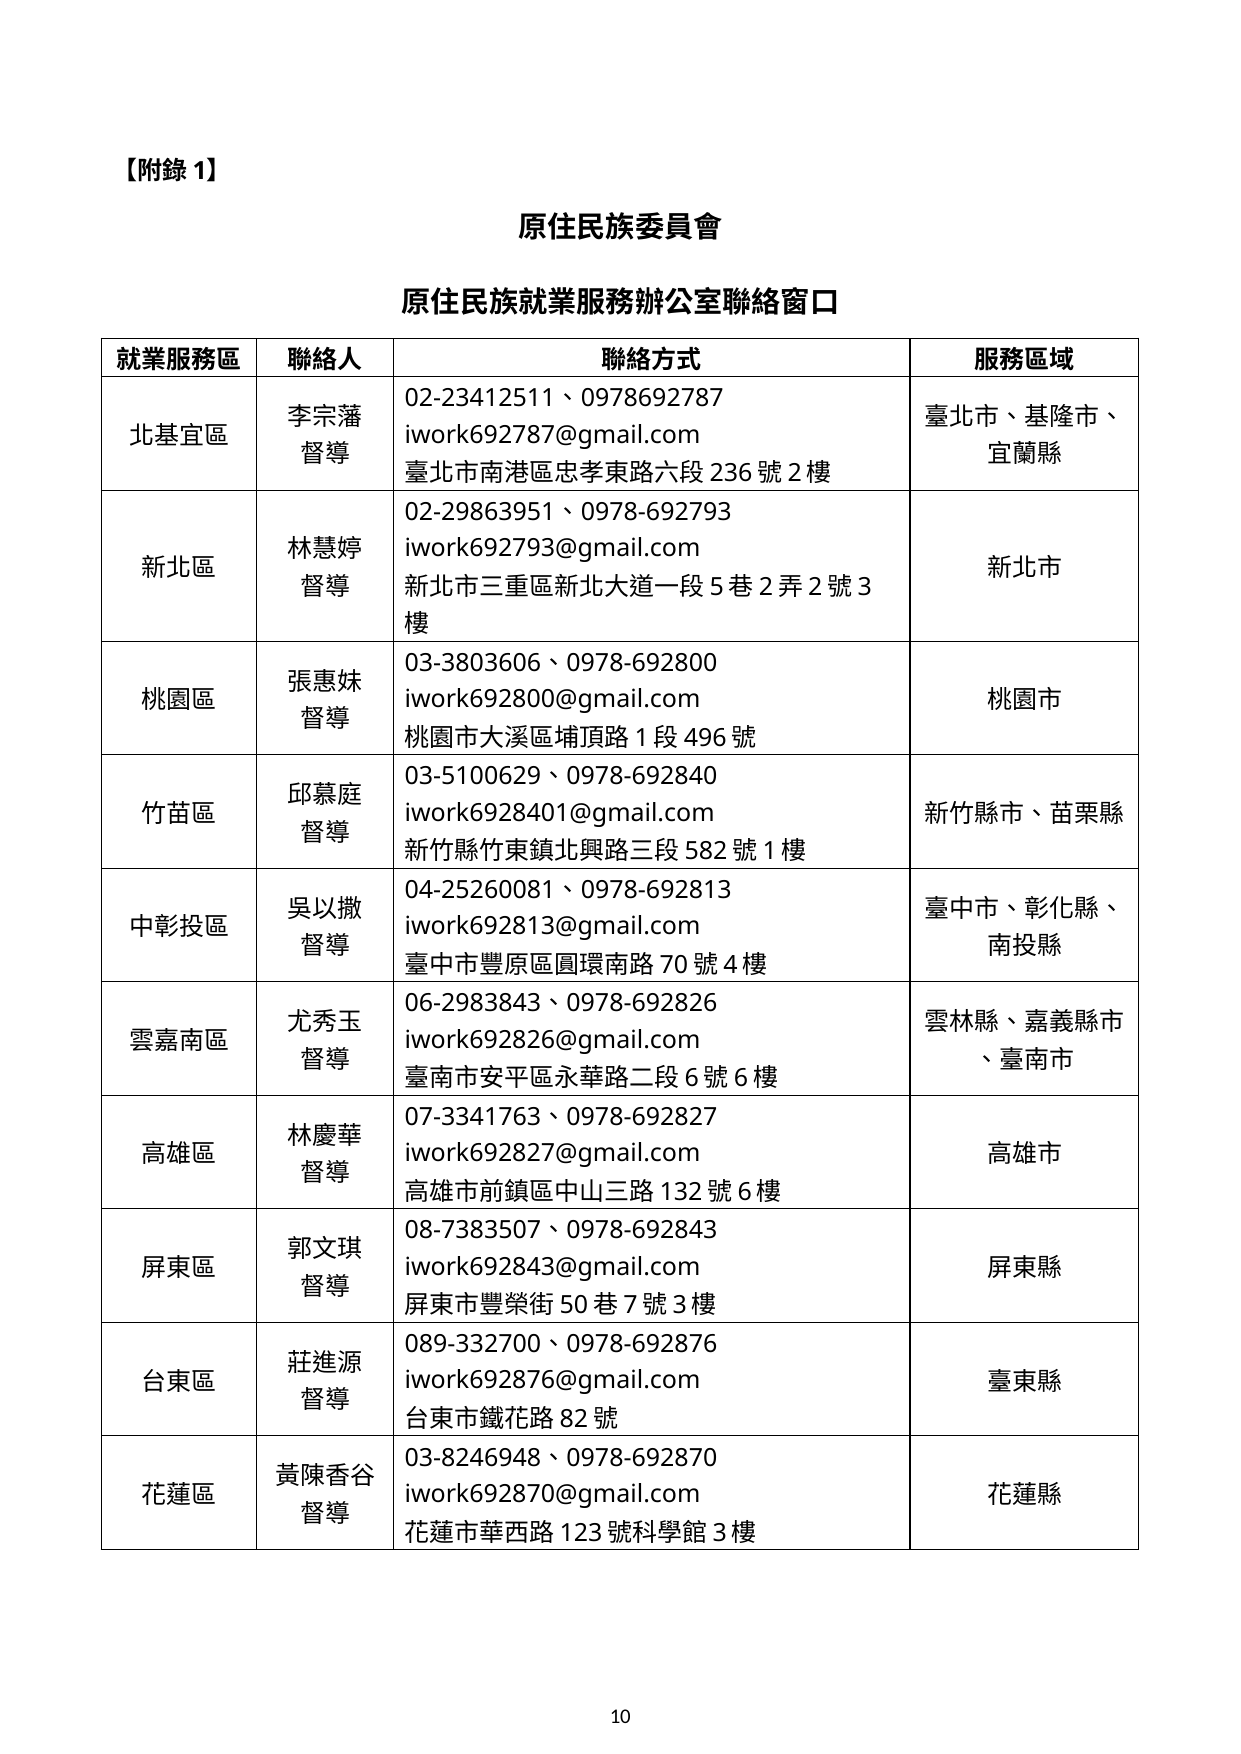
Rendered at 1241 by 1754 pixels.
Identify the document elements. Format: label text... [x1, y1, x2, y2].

table_cell 北基宜區 [102, 377, 256, 489]
table_header 聯絡方式 [394, 339, 909, 376]
table_cell 06-2983843、0978-692826 iwork692826@gmail.com 臺南市安平區永華路二段6號6樓 [394, 982, 909, 1095]
table_cell 郭文琪 督導 [257, 1209, 393, 1322]
table_cell 07-3341763、0978-692827 iwork692827@gmail.com 高雄市前鎮區中山三路132號6樓 [394, 1096, 909, 1208]
table_cell 雲嘉南區 [102, 982, 256, 1095]
table_cell 08-7383507、0978-692843 iwork692843@gmail.com 屏東市豐榮街50巷7號3樓 [394, 1209, 909, 1322]
table_cell 林慶華 督導 [257, 1096, 393, 1208]
table_cell 屏東縣 [911, 1209, 1138, 1322]
table_cell 03-5100629、0978-692840 iwork6928401@gmail.com 新竹縣竹東鎮北興路三段582號1樓 [394, 755, 909, 868]
table_header 服務區域 [911, 339, 1138, 376]
table_header 就業服務區 [102, 339, 256, 376]
table_cell 新北區 [102, 491, 256, 641]
text 【附錄1】 [112, 150, 1128, 187]
table_cell 新北市 [911, 491, 1138, 641]
table_cell 02-29863951、0978-692793 iwork692793@gmail.com 新北市三重區新北大道一段5巷2弄2號3樓 [394, 491, 909, 641]
table_cell 高雄區 [102, 1096, 256, 1208]
table_cell 台東區 [102, 1323, 256, 1435]
table_cell 臺東縣 [911, 1323, 1138, 1435]
table_cell 桃園市 [911, 642, 1138, 754]
table_cell 桃園區 [102, 642, 256, 754]
table_cell 03-8246948、0978-692870 iwork692870@gmail.com 花蓮市華西路123號科學館3樓 [394, 1436, 909, 1549]
table_cell 花蓮區 [102, 1436, 256, 1549]
table_cell 吳以撒 督導 [257, 869, 393, 981]
table_cell 尤秀玉 督導 [257, 982, 393, 1095]
table_cell 花蓮縣 [911, 1436, 1138, 1549]
table_cell 竹苗區 [102, 755, 256, 868]
table_cell 李宗藩 督導 [257, 377, 393, 489]
table_cell 黃陳香谷 督導 [257, 1436, 393, 1549]
table_cell 林慧婷 督導 [257, 491, 393, 641]
table_cell 新竹縣市、苗栗縣 [911, 755, 1138, 868]
text 原住民族就業服務辦公室聯絡窗口 [112, 262, 1128, 337]
table_cell 高雄市 [911, 1096, 1138, 1208]
table_cell 04-25260081、0978-692813 iwork692813@gmail.com 臺中市豐原區圓環南路70號4樓 [394, 869, 909, 981]
table_header 聯絡人 [257, 339, 393, 376]
table_cell 臺北市、基隆市、宜蘭縣 [911, 377, 1138, 489]
table_cell 邱慕庭 督導 [257, 755, 393, 868]
table_cell 張惠妹 督導 [257, 642, 393, 754]
table_cell 雲林縣、嘉義縣市 、臺南市 [911, 982, 1138, 1095]
table_cell 中彰投區 [102, 869, 256, 981]
text 原住民族委員會 [112, 187, 1128, 262]
table_cell 屏東區 [102, 1209, 256, 1322]
table_cell 02-23412511、0978692787 iwork692787@gmail.com 臺北市南港區忠孝東路六段236號2樓 [394, 377, 909, 489]
table_cell 03-3803606、0978-692800 iwork692800@gmail.com 桃園市大溪區埔頂路1段496號 [394, 642, 909, 754]
table_cell 臺中市、彰化縣、南投縣 [911, 869, 1138, 981]
table_cell 089-332700、0978-692876 iwork692876@gmail.com 台東市鐵花路82號 [394, 1323, 909, 1435]
table_cell 莊進源 督導 [257, 1323, 393, 1435]
